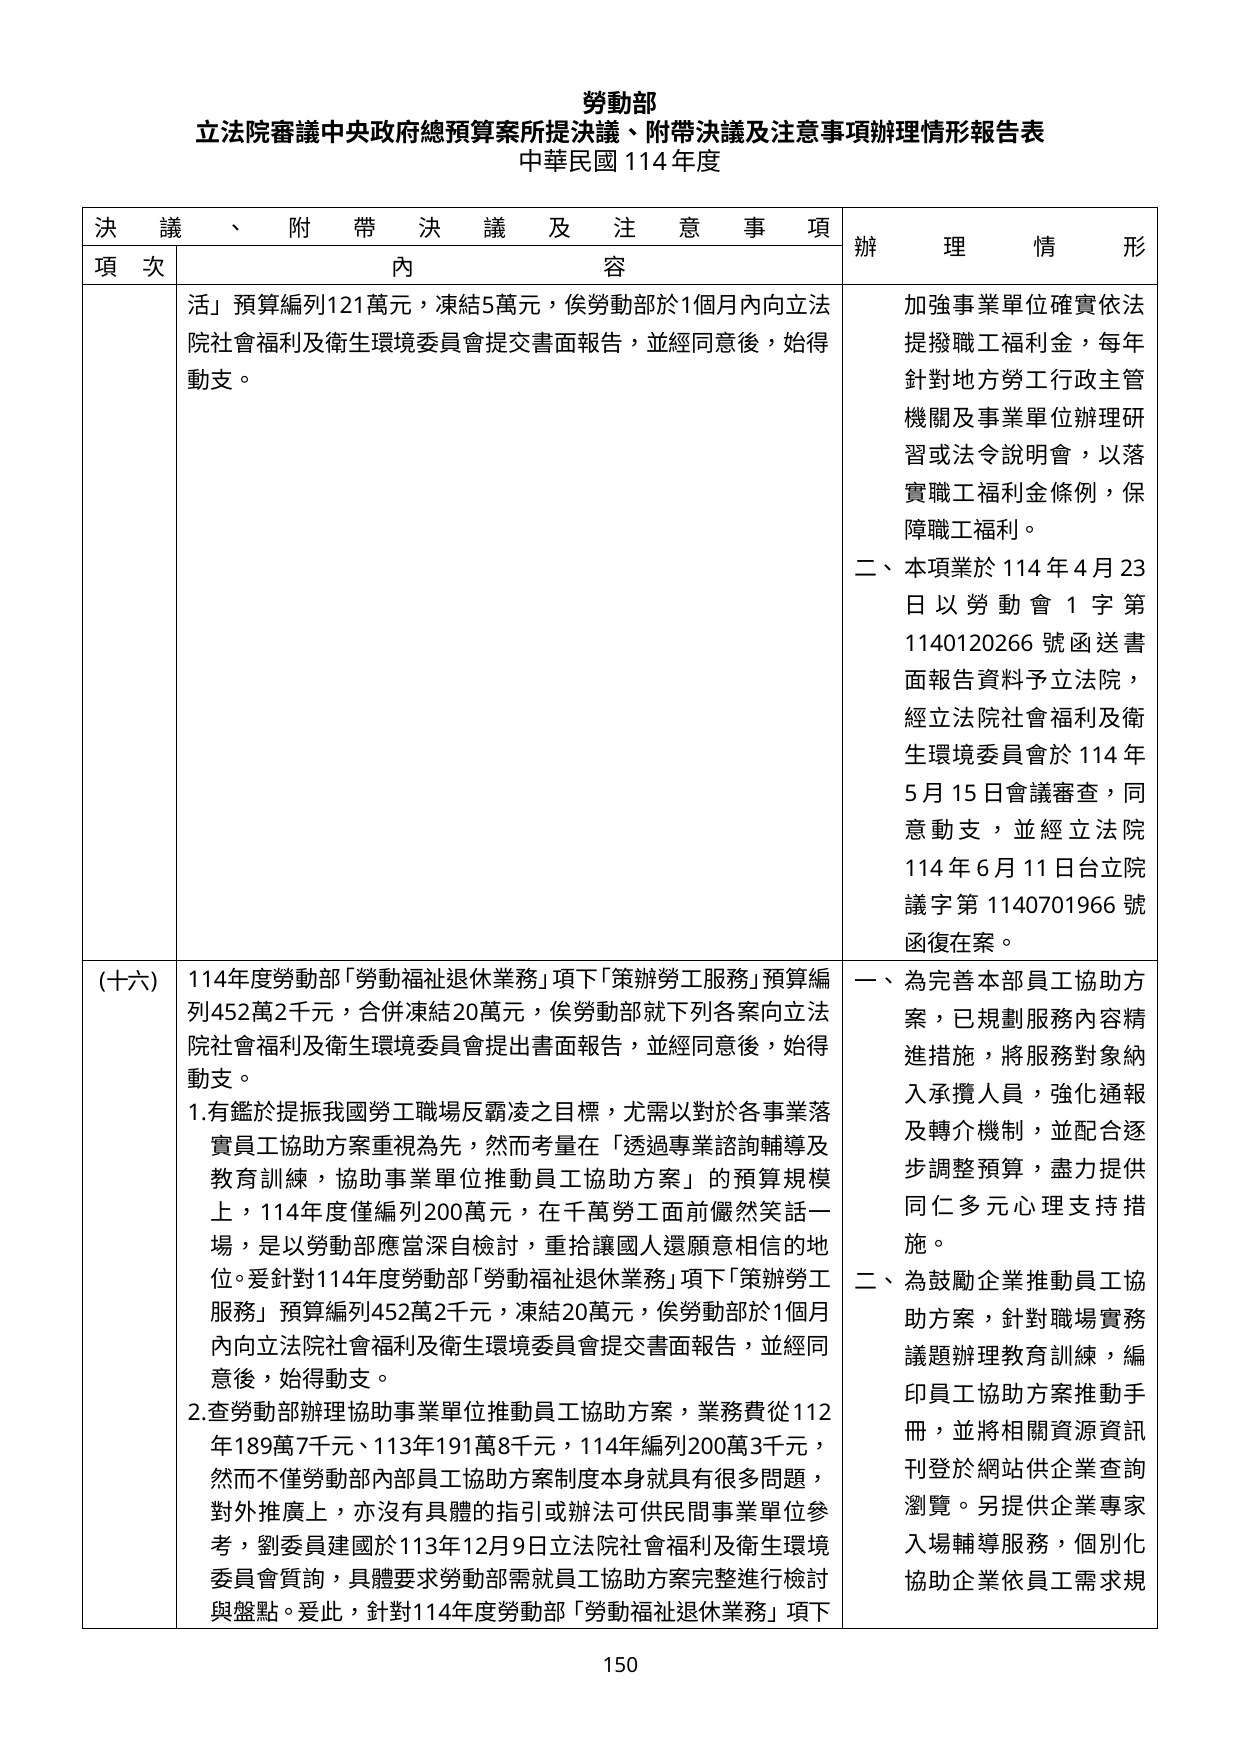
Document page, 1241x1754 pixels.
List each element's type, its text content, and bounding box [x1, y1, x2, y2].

table_cell 內 容 [177, 246, 842, 284]
table_cell 加強事業單位確實依法提撥職工福利金，每年針對地方勞工行政主管機關及事業單位辦理研習或法令說明會，以落實職工福利金條例，保障職工福利。 本項業於114年4月23日以勞動會1字第1140120266號函送書面報告資料予立法院，經立法院社會福利及衛生環境委員會於114年5月15日會議審查，同意動支，並經立法院114年6月11日台立院議字第1140701966號函復在案。 [843, 285, 1157, 960]
table_cell [83, 285, 176, 960]
table_header 辦理情形 [843, 208, 1157, 284]
table_cell (十六) [83, 961, 176, 1627]
table_cell 項次 [83, 246, 176, 284]
table_cell 114年度勞動部「勞動福祉退休業務」項下「策辦勞工服務」預算編列452萬2千元，合併凍結20萬元，俟勞動部就下列各案向立法院社會福利及衛生環境委員會提出書面報告，並經同意後，始得動支。 1.有鑑於提振我國勞工職場反霸凌之目標，尤需以對於各事業落實員工協助方案重視為先，然而考量在「透過專業諮詢輔導及教育訓練，協助事業單位推動員工協助方案」的預算規模上，114年度僅編列200萬元，在千萬勞工面前儼然笑話一場，是以勞動部應當深自檢討，重拾讓國人還願意相信的地位。爰針對114年度勞動部「勞動福祉退休業務」項下「策辦勞工服務」預算編列452萬2千元，凍結20萬元，俟勞動部於1個月內向立法院社會福利及衛生環境委員會提交書面報告，並經同意後，始得動支。 2.查勞動部辦理協助事業單位推動員工協助方案，業務費從112年189萬7千元、113年191萬8千元，114年編列200萬3千元，然而不僅勞動部內部員工協助方案制度本身就具有很多問題，對外推廣上，亦沒有具體的指引或辦法可供民間事業單位參考，劉委員建國於113年12月9日立法院社會福利及衛生環境委員會質詢，具體要求勞動部需就員工協助方案完整進行檢討與盤點。爰此，針對114年度勞動部「勞動福祉退休業務」項下 [177, 961, 842, 1627]
table_header 決議、附帶決議及注意事項 [83, 208, 842, 245]
table_cell 活」預算編列121萬元，凍結5萬元，俟勞動部於1個月內向立法院社會福利及衛生環境委員會提交書面報告，並經同意後，始得動支。 [177, 285, 842, 960]
table_cell 為完善本部員工協助方案，已規劃服務內容精進措施，將服務對象納入承攬人員，強化通報及轉介機制，並配合逐步調整預算，盡力提供同仁多元心理支持措施。 為鼓勵企業推動員工協助方案，針對職場實務議題辦理教育訓練，編印員工協助方案推動手冊，並將相關資源資訊刊登於網站供企業查詢瀏覽。另提供企業專家入場輔導服務，個別化協助企業依員工需求規 [843, 961, 1157, 1627]
